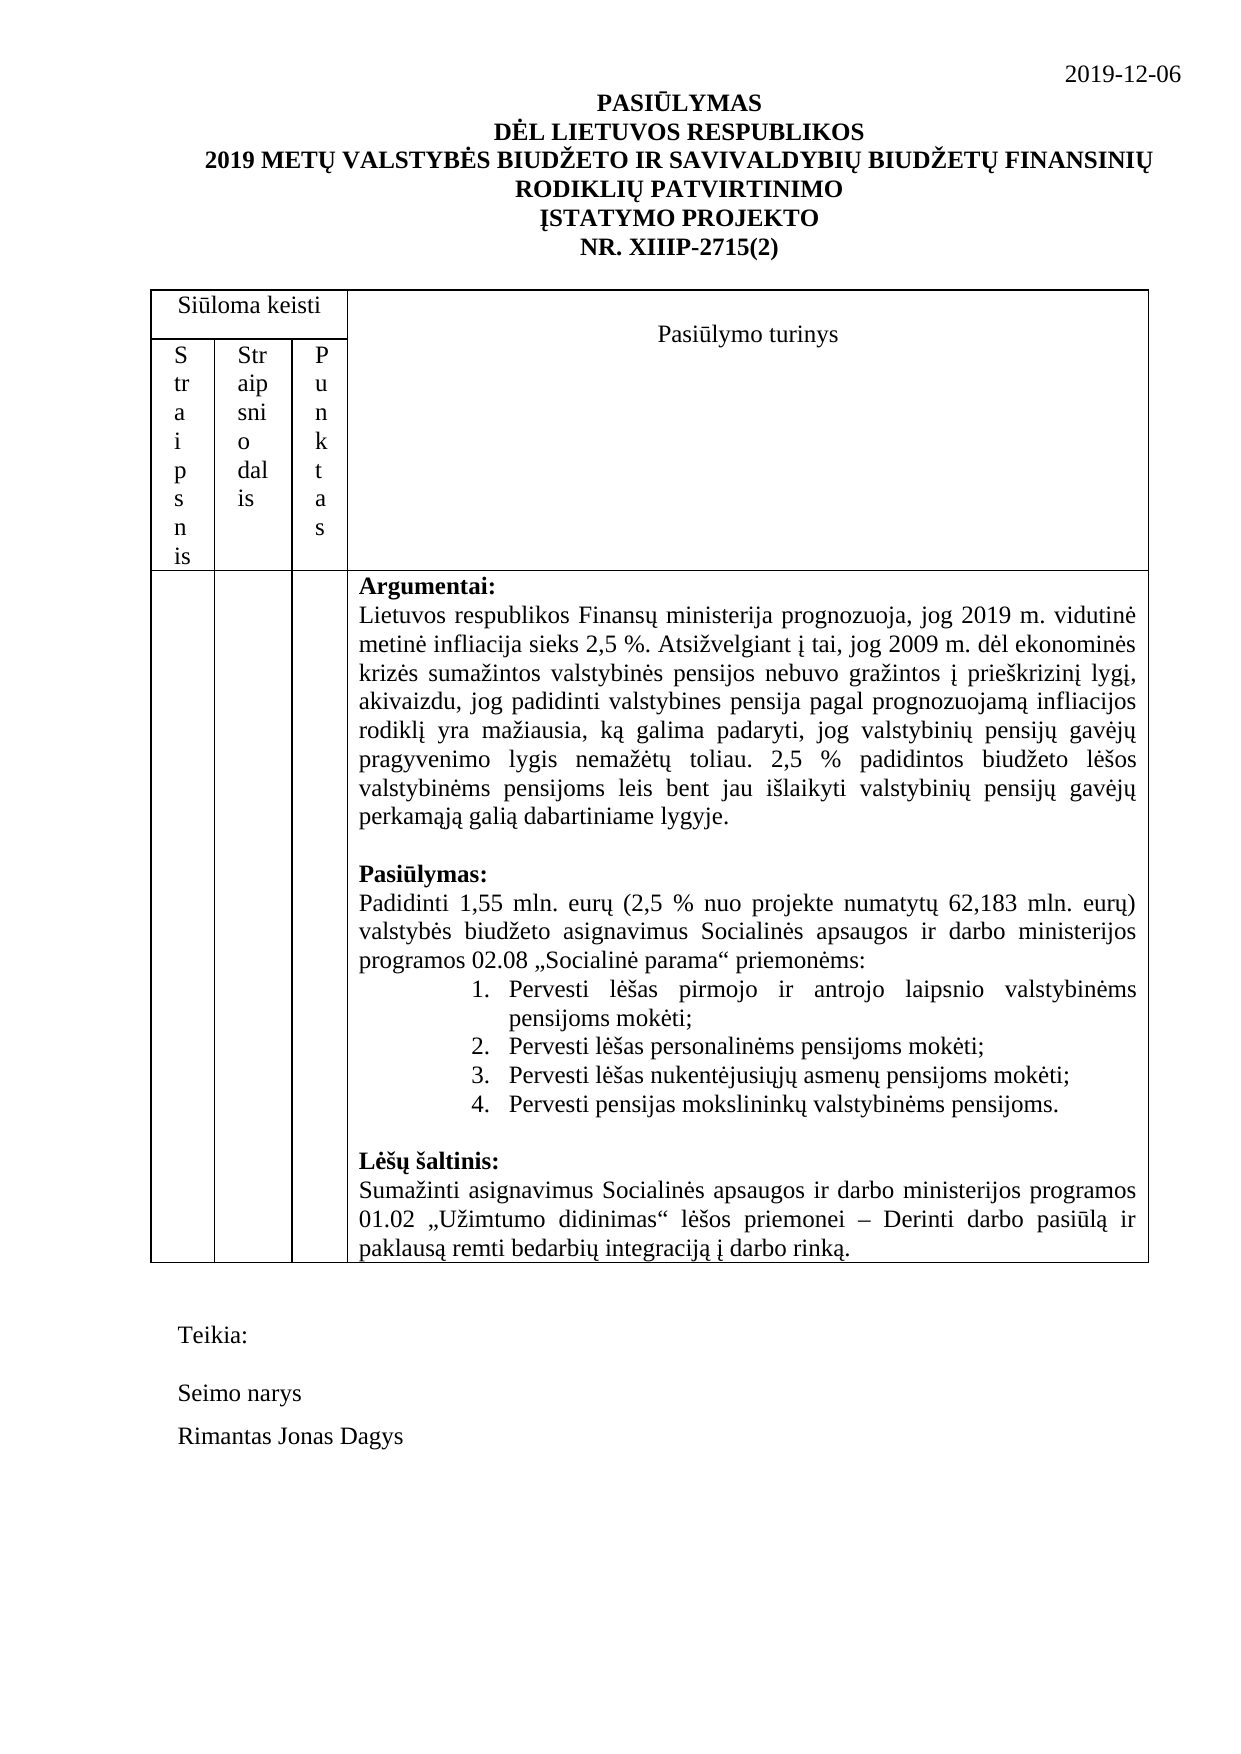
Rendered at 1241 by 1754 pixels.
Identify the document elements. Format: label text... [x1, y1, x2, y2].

text PASIŪLYMAS [177, 88, 1181, 117]
table_header Pasiūlymo turinys [348, 291, 1148, 570]
text Seimo narys [177, 1378, 1181, 1407]
text 2019-12-06 [177, 59, 1181, 88]
table_cell Straipsnis [152, 340, 214, 570]
text DĖL LIETUVOS RESPUBLIKOS [177, 117, 1181, 145]
table_cell Argumentai: Lietuvos respublikos Finansų ministerija prognozuoja, jog 2019 m. vidutinė metinė infliacija sieks 2,5 %. Atsižvelgiant į tai, jog 2009 m. dėl ekonominės krizės sumažintos valstybinės pensijos nebuvo gražintos į prieškrizinį lygį, akivaizdu, jog padidinti valstybines pensija pagal prognozuojamą infliacijos rodiklį yra mažiausia, ką galima padaryti, jog valstybinių pensijų gavėjų pragyvenimo lygis nemažėtų toliau. 2,5 % padidintos biudžeto lėšos valstybinėms pensijoms leis bent jau išlaikyti valstybinių pensijų gavėjų perkamąją galią dabartiniame lygyje. Pasiūlymas: Padidinti 1,55 mln. eurų (2,5 % nuo projekte numatytų 62,183 mln. eurų) valstybės biudžeto asignavimus Socialinės apsaugos ir darbo ministerijos programos 02.08 „Socialinė parama“ priemonėms: Pervesti lėšas pirmojo ir antrojo laipsnio valstybinėms pensijoms mokėti; Pervesti lėšas personalinėms pensijoms mokėti; Pervesti lėšas nukentėjusiųjų asmenų pensijoms mokėti; Pervesti pensijas mokslininkų valstybinėms pensijoms. Lėšų šaltinis: Sumažinti asignavimus Socialinės apsaugos ir darbo ministerijos programos 01.02 „Užimtumo didinimas“ lėšos priemonei – Derinti darbo pasiūlą ir paklausą remti bedarbių integraciją į darbo rinką. [348, 571, 1148, 1261]
table_cell Straipsnio dalis [215, 340, 291, 570]
table_cell [293, 571, 347, 1261]
text ĮSTATYMO PROJEKTO [177, 203, 1181, 232]
table_cell Punktas [293, 340, 347, 570]
table_header Siūloma keisti [152, 291, 347, 338]
table_cell [215, 571, 291, 1261]
text Teikia: [177, 1320, 1181, 1349]
table_cell [152, 571, 214, 1261]
text 2019 METŲ VALSTYBĖS BIUDŽETO IR SAVIVALDYBIŲ BIUDŽETŲ FINANSINIŲ RODIKLIŲ PATVIRTINIMO [177, 145, 1181, 203]
text NR. XIIIP-2715(2) [177, 232, 1181, 260]
text Rimantas Jonas Dagys [177, 1421, 1181, 1450]
